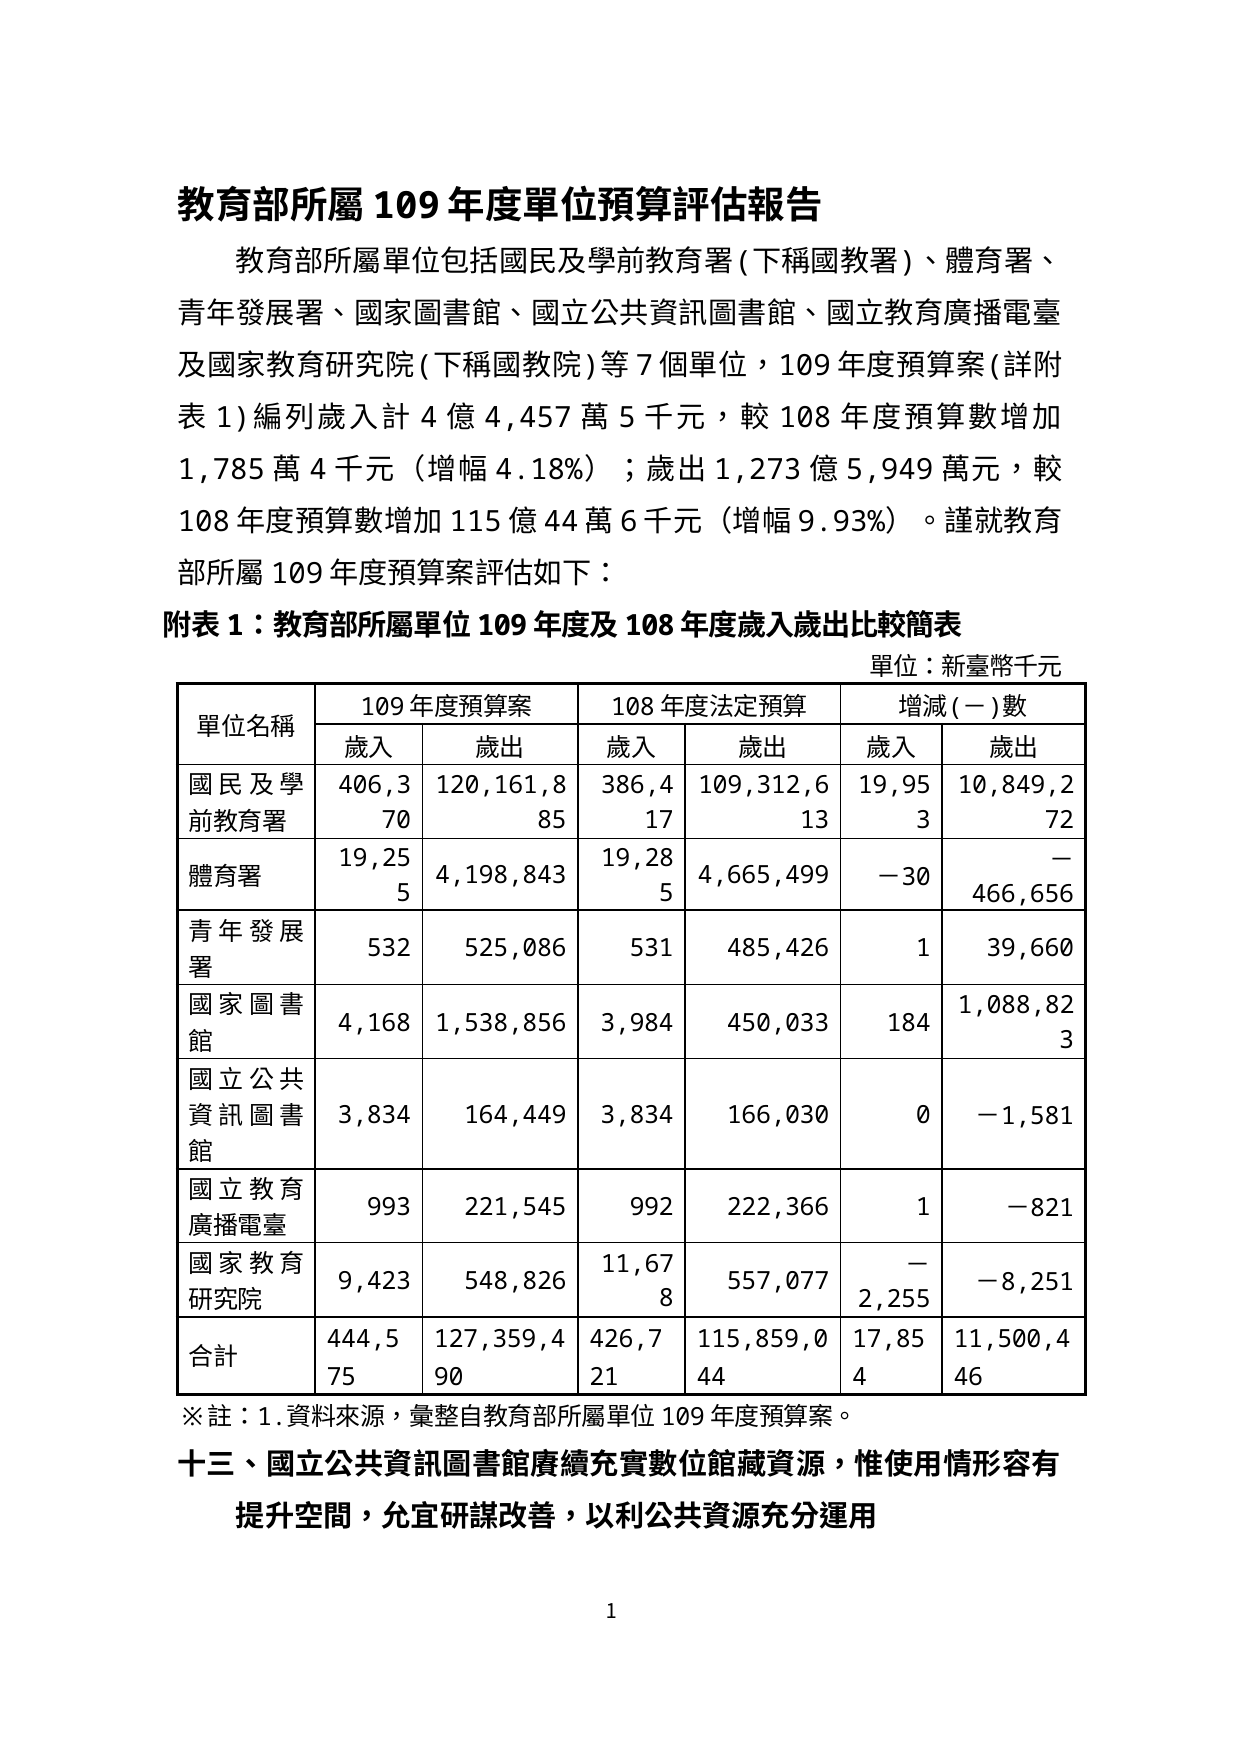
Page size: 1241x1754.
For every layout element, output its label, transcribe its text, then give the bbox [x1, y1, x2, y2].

table_cell －821 [943, 1170, 1084, 1242]
table_cell 4,198,843 [423, 839, 577, 909]
table_cell 992 [579, 1170, 684, 1242]
table_cell 11,500,446 [943, 1318, 1084, 1392]
table_cell －2,255 [841, 1243, 941, 1316]
table_cell 國立公共資訊圖書館 [179, 1059, 314, 1168]
text 單位：新臺幣千元 [177, 646, 1063, 682]
table_cell 426,721 [579, 1318, 684, 1392]
table_cell 11,678 [579, 1243, 684, 1316]
table_cell 548,826 [423, 1243, 577, 1316]
table_header 單位名稱 [179, 685, 314, 763]
table_cell 1 [841, 1170, 941, 1242]
table_cell 127,359,490 [423, 1318, 577, 1392]
table_cell 386,417 [579, 765, 684, 837]
table_cell 184 [841, 985, 941, 1057]
table_cell 3,834 [579, 1059, 684, 1168]
table_cell 4,665,499 [686, 839, 840, 909]
table_cell 222,366 [686, 1170, 840, 1242]
table_cell 120,161,885 [423, 765, 577, 837]
table_cell 國立教育廣播電臺 [179, 1170, 314, 1242]
table_cell 歲入 [841, 725, 941, 763]
table_cell 532 [316, 911, 422, 983]
table_cell 歲入 [316, 725, 422, 763]
table_cell 國民及學前教育署 [179, 765, 314, 837]
table_cell 531 [579, 911, 684, 983]
table_cell 10,849,272 [943, 765, 1084, 837]
table_cell 4,168 [316, 985, 422, 1057]
table_cell 0 [841, 1059, 941, 1168]
table_cell 525,086 [423, 911, 577, 983]
table_cell 444,575 [316, 1318, 422, 1392]
table_cell 青年發展署 [179, 911, 314, 983]
table_cell －30 [841, 839, 941, 909]
table_cell 221,545 [423, 1170, 577, 1242]
table_cell 39,660 [943, 911, 1084, 983]
table_cell 國家圖書館 [179, 985, 314, 1057]
table_cell 合計 [179, 1318, 314, 1392]
text ※註：1.資料來源，彙整自教育部所屬單位109年度預算案。 [177, 1396, 1063, 1433]
table_cell 9,423 [316, 1243, 422, 1316]
table_cell 歲出 [423, 725, 577, 763]
table_header 108年度法定預算 [579, 685, 840, 723]
table_cell 19,255 [316, 839, 422, 909]
table_cell 3,984 [579, 985, 684, 1057]
table_cell 17,854 [841, 1318, 941, 1392]
table_cell 115,859,044 [686, 1318, 840, 1392]
table_cell 體育署 [179, 839, 314, 909]
table_cell 109,312,613 [686, 765, 840, 837]
table_cell 164,449 [423, 1059, 577, 1168]
table_cell －8,251 [943, 1243, 1084, 1316]
text 十三、國立公共資訊圖書館賡續充實數位館藏資源，惟使用情形容有提升空間，允宜研謀改善，以利公共資源充分運用 [177, 1433, 1063, 1537]
table_cell 歲入 [579, 725, 684, 763]
table_cell －1,581 [943, 1059, 1084, 1168]
table_cell 450,033 [686, 985, 840, 1057]
text 教育部所屬單位包括國民及學前教育署(下稱國教署)、體育署、青年發展署、國家圖書館、國立公共資訊圖書館、國立教育廣播電臺及國家教育研究院(下稱國教院)等7個單位，109年度預算案(詳附表1)編列歲入計4億4,457萬5千元，較108年度預算數增加1,785萬4千元（增幅4.18%）；歲出1,273億5,949萬元，較108年度預算數增加115億44萬6千元（增幅9.93%）。謹就教育部所屬109年度預算案評估如下： [177, 229, 1063, 594]
text 附表1：教育部所屬單位109年度及108年度歲入歲出比較簡表 [163, 594, 1063, 646]
table_cell 19,285 [579, 839, 684, 909]
table_cell －466,656 [943, 839, 1084, 909]
table_cell 歲出 [943, 725, 1084, 763]
table_cell 國家教育研究院 [179, 1243, 314, 1316]
table_header 109年度預算案 [316, 685, 577, 723]
table_cell 166,030 [686, 1059, 840, 1168]
table_cell 3,834 [316, 1059, 422, 1168]
table_cell 1 [841, 911, 941, 983]
text 教育部所屬109年度單位預算評估報告 [177, 177, 1063, 229]
table_cell 19,953 [841, 765, 941, 837]
table_cell 485,426 [686, 911, 840, 983]
table_cell 993 [316, 1170, 422, 1242]
table_cell 406,370 [316, 765, 422, 837]
table_cell 歲出 [686, 725, 840, 763]
table_cell 1,538,856 [423, 985, 577, 1057]
table_cell 557,077 [686, 1243, 840, 1316]
table_cell 1,088,823 [943, 985, 1084, 1057]
table_header 增減(－)數 [841, 685, 1084, 723]
